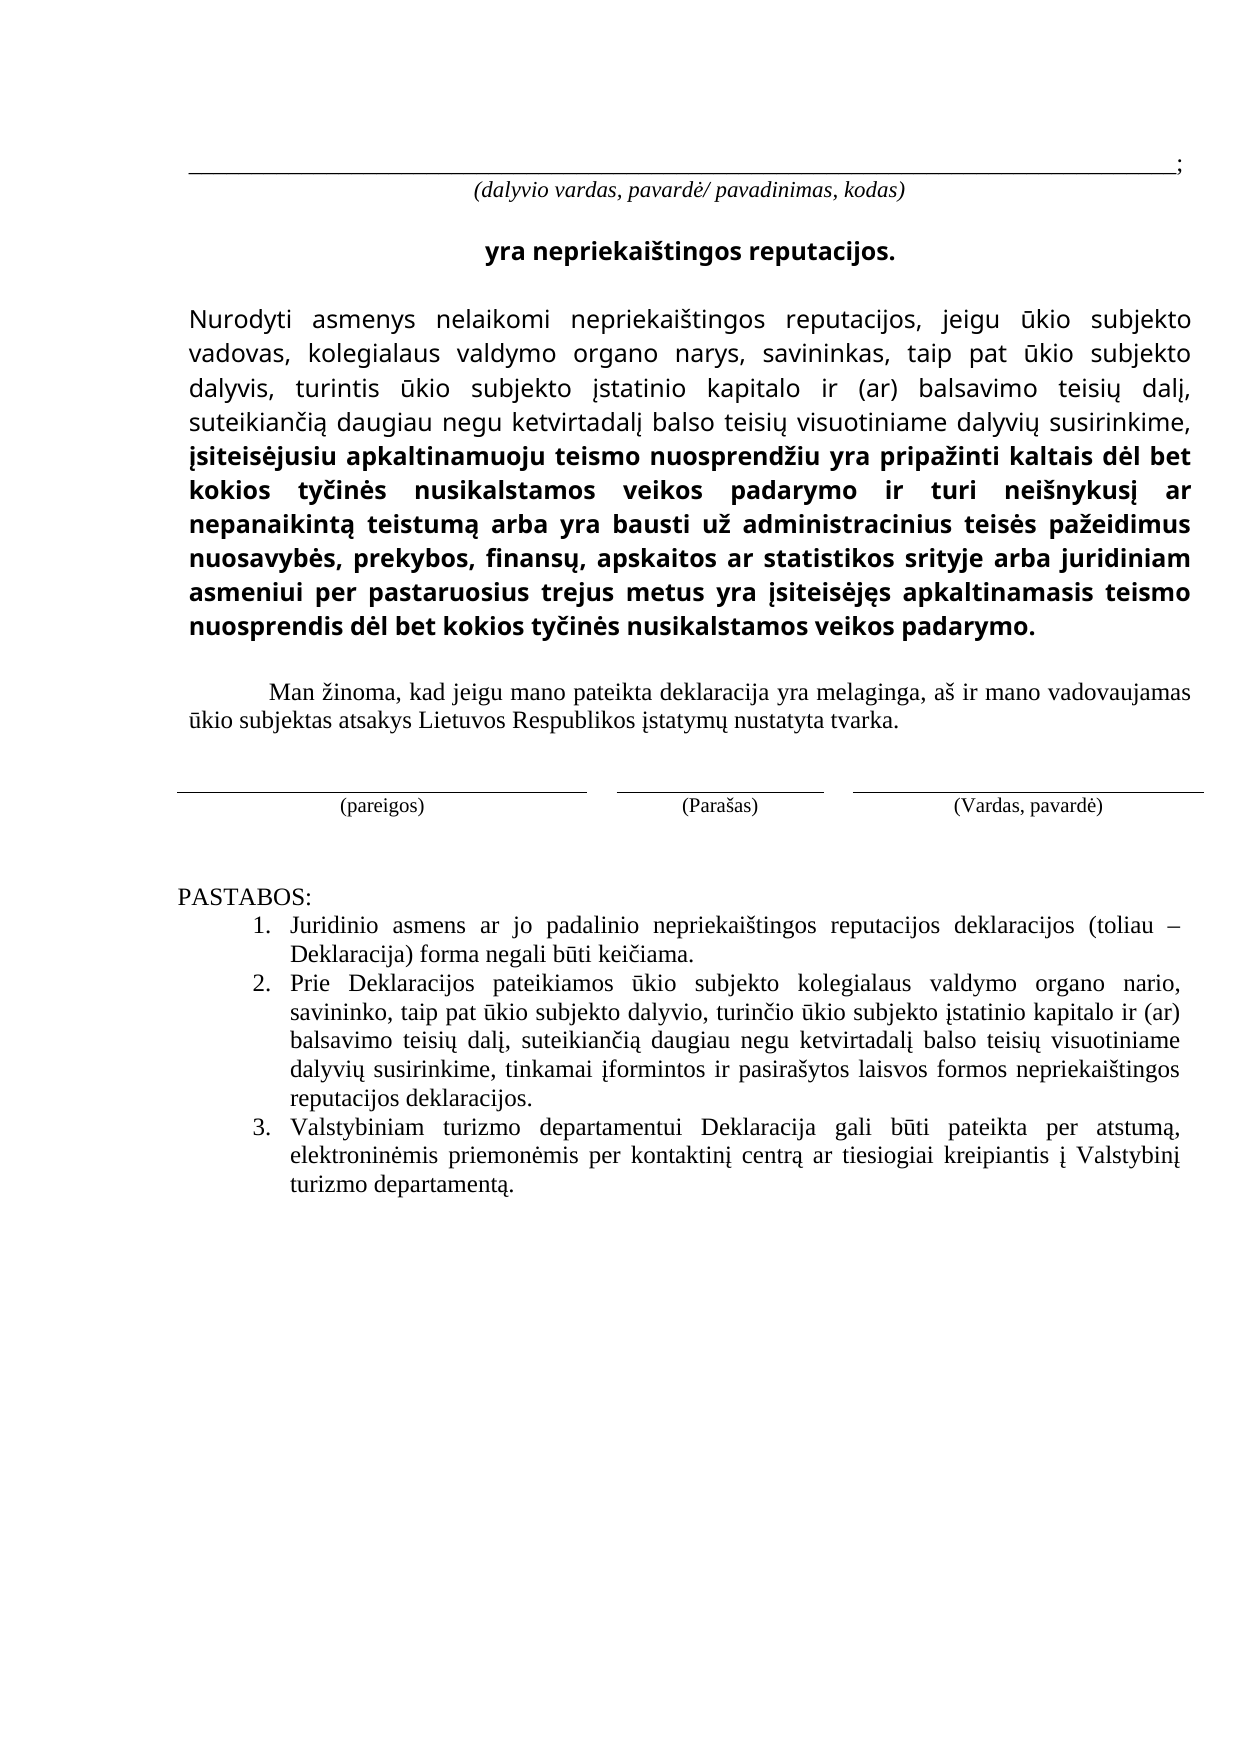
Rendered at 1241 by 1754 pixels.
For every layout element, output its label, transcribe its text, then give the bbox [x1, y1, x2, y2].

table_cell [1204, 792, 1210, 853]
text 2. Prie Deklaracijos pateikiamos ūkio subjekto kolegialaus valdymo organo nario, savininko, taip pat ūkio subjekto dalyvio, turinčio ūkio subjekto įstatinio kapitalo ir (ar) balsavimo teisių dalį, suteikiančią daugiau negu ketvirtadalį balso teisių visuotiniame dalyvių susirinkime, tinkamai įformintos ir pasirašytos laisvos formos nepriekaištingos reputacijos deklaracijos. [252, 968, 1181, 1112]
table_cell (pareigos) [177, 793, 587, 853]
table_cell (Parašas) [617, 793, 823, 853]
table_cell [587, 792, 617, 853]
text 3. Valstybiniam turizmo departamentui Deklaracija gali būti pateikta per atstumą, elektroninėmis priemonėmis per kontaktinį centrą ar tiesiogiai kreipiantis į Valstybinį turizmo departamentą. [252, 1112, 1181, 1198]
table_cell [824, 763, 853, 792]
table_cell [1204, 763, 1210, 792]
table_cell [1204, 148, 1210, 763]
table_cell [177, 763, 587, 792]
text 1. Juridinio asmens ar jo padalinio nepriekaištingos reputacijos deklaracijos (toliau – Deklaracija) forma negali būti keičiama. [252, 910, 1181, 968]
table_cell (Vardas, pavardė) [853, 793, 1204, 853]
table_cell [853, 763, 1204, 792]
table_cell _______________________________________________________________________________; (dalyvio vardas, pavardė/ pavadinimas, kodas) yra nepriekaištingos reputacijos. Nurodyti asmenys nelaikomi nepriekaištingos reputacijos, jeigu ūkio subjekto vadovas, kolegialaus valdymo organo narys, savininkas, taip pat ūkio subjekto dalyvis, turintis ūkio subjekto įstatinio kapitalo ir (ar) balsavimo teisių dalį, suteikiančią daugiau negu ketvirtadalį balso teisių visuotiniame dalyvių susirinkime, įsiteisėjusiu apkaltinamuoju teismo nuosprendžiu yra pripažinti kaltais dėl bet kokios tyčinės nusikalstamos veikos padarymo ir turi neišnykusį ar nepanaikintą teistumą arba yra bausti už administracinius teisės pažeidimus nuosavybės, prekybos, finansų, apskaitos ar statistikos srityje arba juridiniam asmeniui per pastaruosius trejus metus yra įsiteisėjęs apkaltinamasis teismo nuosprendis dėl bet kokios tyčinės nusikalstamos veikos padarymo. Man žinoma, kad jeigu mano pateikta deklaracija yra melaginga, aš ir mano vadovaujamas ūkio subjektas atsakys Lietuvos Respublikos įstatymų nustatyta tvarka. [177, 148, 1204, 763]
table_cell [587, 763, 617, 792]
text PASTABOS: [177, 882, 1181, 910]
table_cell [617, 763, 823, 792]
table_cell [824, 792, 853, 853]
